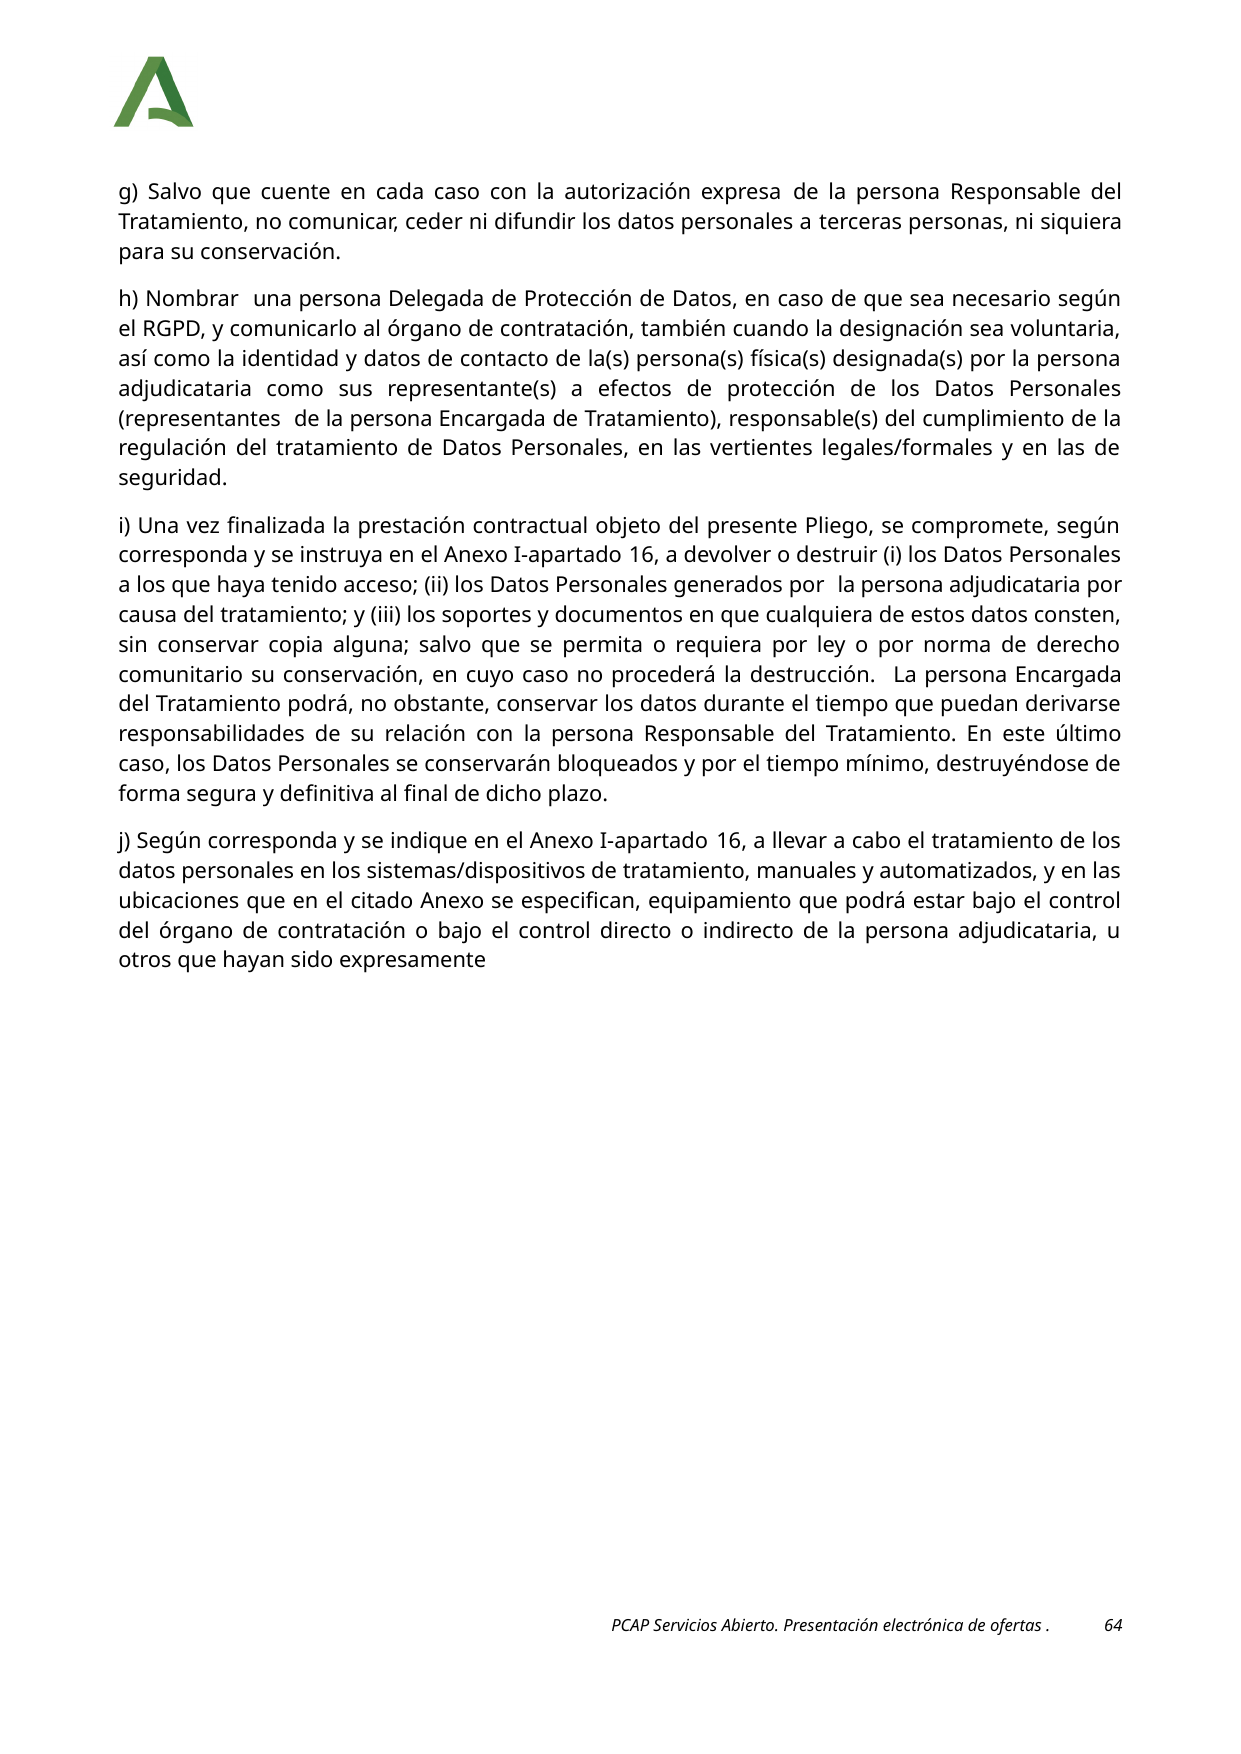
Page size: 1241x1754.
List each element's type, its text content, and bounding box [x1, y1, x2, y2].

text j) Según corresponda y se indique en el Anexo I-apartado 16, a llevar a cabo el tratamiento de los datos personales en los sistemas/dispositivos de tratamiento, manuales y automatizados, y en las ubicaciones que en el citado Anexo se especifican, equipamiento que podrá estar bajo el control del órgano de contratación o bajo el control directo o indirecto de la persona adjudicataria, u otros que hayan sido expresamente [118, 825, 1122, 974]
text h) Nombrar una persona Delegada de Protección de Datos, en caso de que sea necesario según el RGPD, y comunicarlo al órgano de contratación, también cuando la designación sea voluntaria, así como la identidad y datos de contacto de la(s) persona(s) física(s) designada(s) por la persona adjudicataria como sus representante(s) a efectos de protección de los Datos Personales (representantes de la persona Encargada de Tratamiento), responsable(s) del cumplimiento de la regulación del tratamiento de Datos Personales, en las vertientes legales/formales y en las de seguridad. [118, 283, 1122, 492]
picture [109, 52, 198, 131]
text g) Salvo que cuente en cada caso con la autorización expresa de la persona Responsable del Tratamiento, no comunicar, ceder ni difundir los datos personales a terceras personas, ni siquiera para su conservación. [118, 176, 1122, 266]
text i) Una vez finalizada la prestación contractual objeto del presente Pliego, se compromete, según corresponda y se instruya en el Anexo I-apartado 16, a devolver o destruir (i) los Datos Personales a los que haya tenido acceso; (ii) los Datos Personales generados por la persona adjudicataria por causa del tratamiento; y (iii) los soportes y documentos en que cualquiera de estos datos consten, sin conservar copia alguna; salvo que se permita o requiera por ley o por norma de derecho comunitario su conservación, en cuyo caso no procederá la destrucción. La persona Encargada del Tratamiento podrá, no obstante, conservar los datos durante el tiempo que puedan derivarse responsabilidades de su relación con la persona Responsable del Tratamiento. En este último caso, los Datos Personales se conservarán bloqueados y por el tiempo mínimo, destruyéndose de forma segura y definitiva al final de dicho plazo. [118, 510, 1122, 808]
